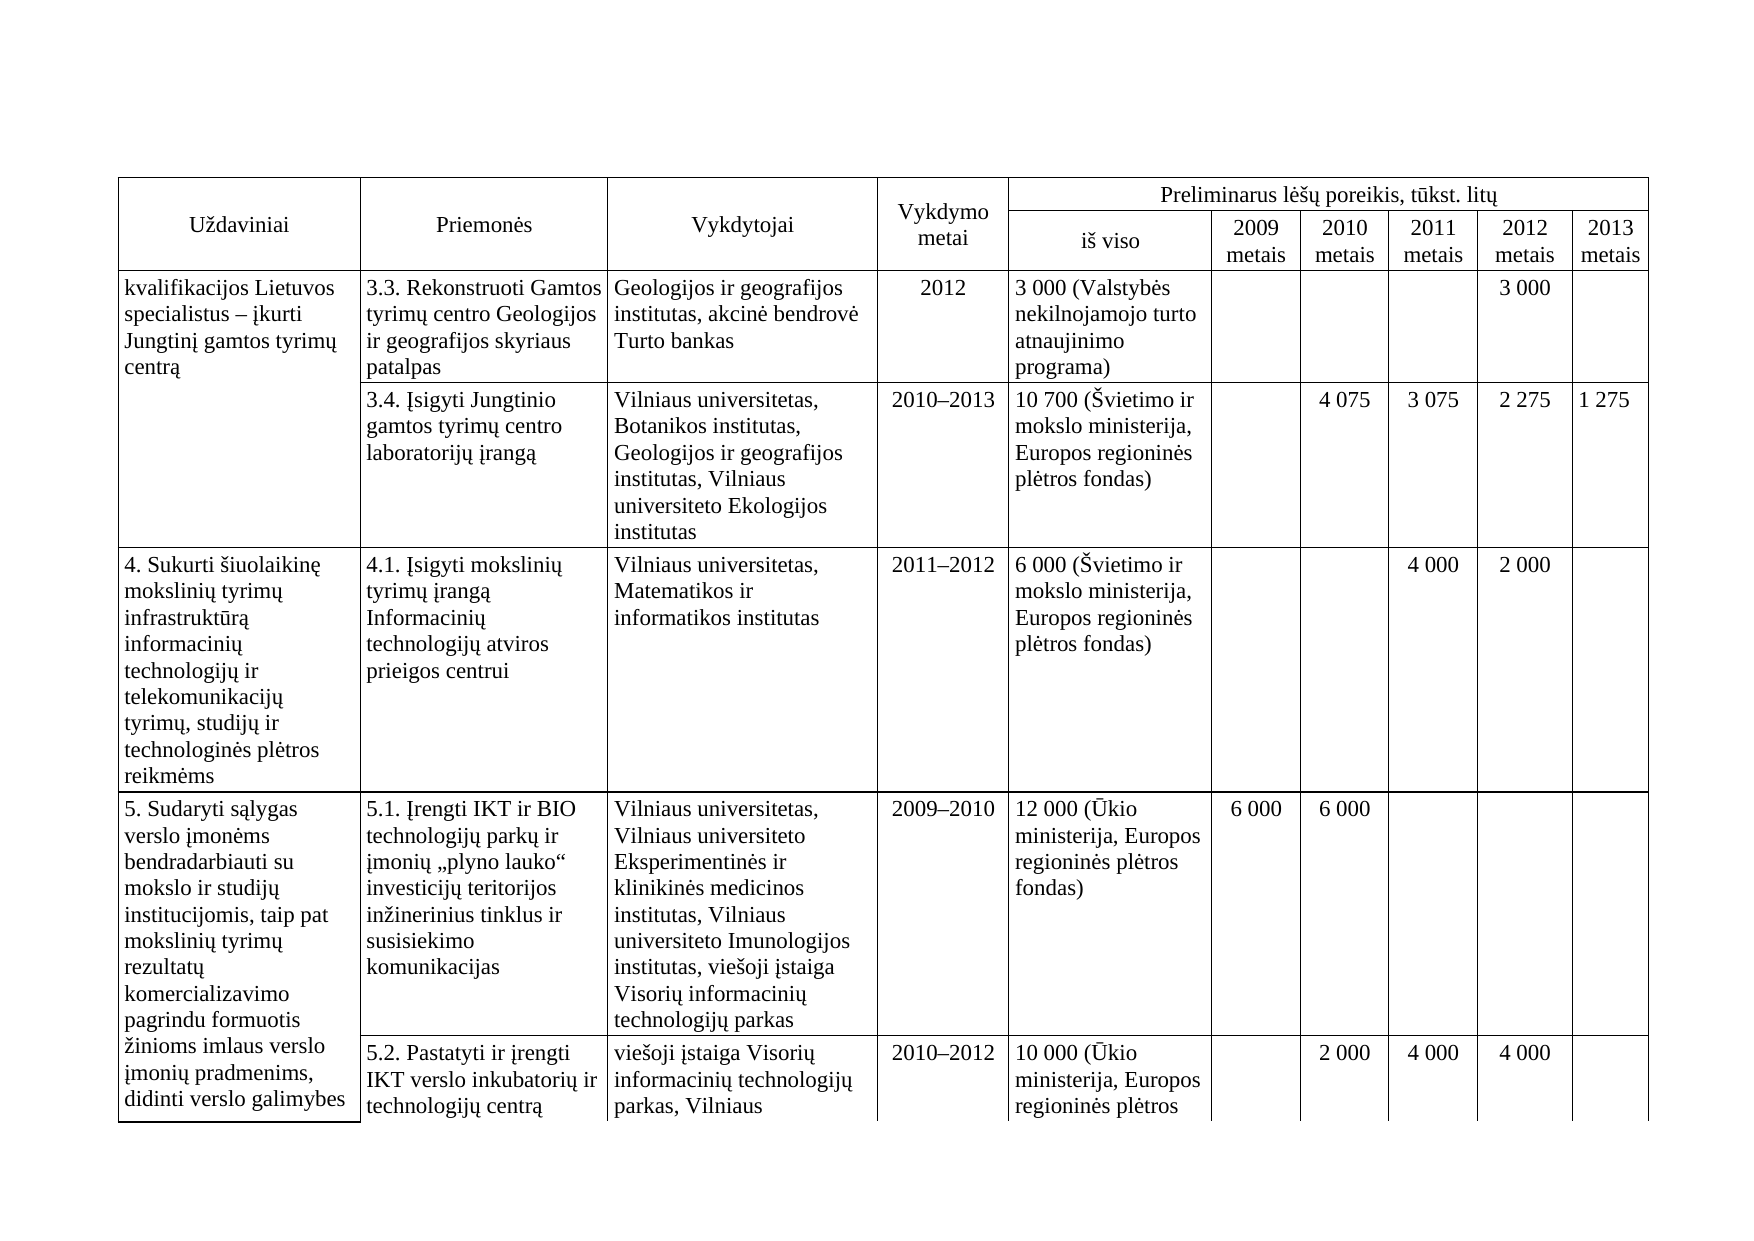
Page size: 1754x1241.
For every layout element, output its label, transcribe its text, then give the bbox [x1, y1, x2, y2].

table_cell [1212, 271, 1300, 382]
table_cell 6 000 (Švietimo ir mokslo ministerija, Europos regioninės plėtros fondas) [1009, 548, 1211, 791]
table_cell 3.3. Rekonstruoti Gamtos tyrimų centro Geologijos ir geografijos skyriaus patalpas [361, 271, 607, 382]
table_cell 3 000 (Valstybės nekilnojamojo turto atnaujinimo programa) [1009, 271, 1211, 382]
table_cell [1212, 548, 1300, 791]
table_cell 2013 metais [1573, 211, 1648, 270]
table_cell Vilniaus universitetas, Matematikos ir informatikos institutas [608, 548, 877, 791]
table_cell 4 000 [1389, 1036, 1477, 1121]
table_cell 4 000 [1478, 1036, 1572, 1121]
table_cell 4.1. Įsigyti mokslinių tyrimų įrangą Informacinių technologijų atviros prieigos centrui [361, 548, 607, 791]
table_cell 2 000 [1301, 1036, 1388, 1121]
table_cell [1478, 793, 1572, 1035]
table_cell 2012 [878, 271, 1008, 382]
table_cell [1212, 383, 1300, 547]
table_cell 6 000 [1212, 793, 1300, 1035]
table_cell [1573, 271, 1648, 382]
table_cell 2009–2010 [878, 793, 1008, 1035]
table_cell 3 000 [1478, 271, 1572, 382]
table_cell 2012 metais [1478, 211, 1572, 270]
table_cell Vilniaus universitetas, Botanikos institutas, Geologijos ir geografijos institutas, Vilniaus universiteto Ekologijos institutas [608, 383, 877, 547]
table_cell 2010–2013 [878, 383, 1008, 547]
table_cell 2 275 [1478, 383, 1572, 547]
table_header Uždaviniai [119, 178, 360, 270]
table_cell 3 075 [1389, 383, 1477, 547]
table_cell 12 000 (Ūkio ministerija, Europos regioninės plėtros fondas) [1009, 793, 1211, 1035]
table_cell 1 275 [1573, 383, 1648, 547]
table_cell [1212, 1036, 1300, 1121]
table_cell 3.4. Įsigyti Jungtinio gamtos tyrimų centro laboratorijų įrangą [361, 383, 607, 547]
table_cell [1389, 271, 1477, 382]
table_cell 4 075 [1301, 383, 1388, 547]
table_cell iš viso [1009, 211, 1211, 270]
table_cell kvalifikacijos Lietuvos specialistus – įkurti Jungtinį gamtos tyrimų centrą [119, 271, 360, 547]
table_cell 5.2. Pastatyti ir įrengti IKT verslo inkubatorių ir technologijų centrą [361, 1036, 607, 1121]
table_cell [1573, 793, 1648, 1035]
table_header Vykdymo metai [878, 178, 1008, 270]
table_cell 10 700 (Švietimo ir mokslo ministerija, Europos regioninės plėtros fondas) [1009, 383, 1211, 547]
table_header Vykdytojai [608, 178, 877, 270]
table_header Priemonės [361, 178, 607, 270]
table_cell 6 000 [1301, 793, 1388, 1035]
table_cell 2011 metais [1389, 211, 1477, 270]
table_cell 2010 metais [1301, 211, 1388, 270]
table_cell 2 000 [1478, 548, 1572, 791]
table_cell 2010–2012 [878, 1036, 1008, 1121]
table_cell viešoji įstaiga Visorių informacinių technologijų parkas, Vilniaus [608, 1036, 877, 1121]
table_cell Geologijos ir geografijos institutas, akcinė bendrovė Turto bankas [608, 271, 877, 382]
table_cell 4. Sukurti šiuolaikinę mokslinių tyrimų infrastruktūrą informacinių technologijų ir telekomunikacijų tyrimų, studijų ir technologinės plėtros reikmėms [119, 548, 360, 791]
table_cell 4 000 [1389, 548, 1477, 791]
table_cell 10 000 (Ūkio ministerija, Europos regioninės plėtros [1009, 1036, 1211, 1121]
table_cell Vilniaus universitetas, Vilniaus universiteto Eksperimentinės ir klinikinės medicinos institutas, Vilniaus universiteto Imunologijos institutas, viešoji įstaiga Visorių informacinių technologijų parkas [608, 793, 877, 1035]
table_cell 5. Sudaryti sąlygas verslo įmonėms bendradarbiauti su mokslo ir studijų institucijomis, taip pat mokslinių tyrimų rezultatų komercializavimo pagrindu formuotis žinioms imlaus verslo įmonių pradmenims, didinti verslo galimybes [119, 793, 360, 1121]
table_cell [1573, 548, 1648, 791]
table_cell [1301, 271, 1388, 382]
table_cell 5.1. Įrengti IKT ir BIO technologijų parkų ir įmonių „plyno lauko“ investicijų teritorijos inžinerinius tinklus ir susisiekimo komunikacijas [361, 793, 607, 1035]
table_cell [1389, 793, 1477, 1035]
table_cell 2009 metais [1212, 211, 1300, 270]
table_cell [1573, 1036, 1648, 1121]
table_cell 2011–2012 [878, 548, 1008, 791]
table_header Preliminarus lėšų poreikis, tūkst. litų [1009, 178, 1648, 210]
table_cell [1301, 548, 1388, 791]
